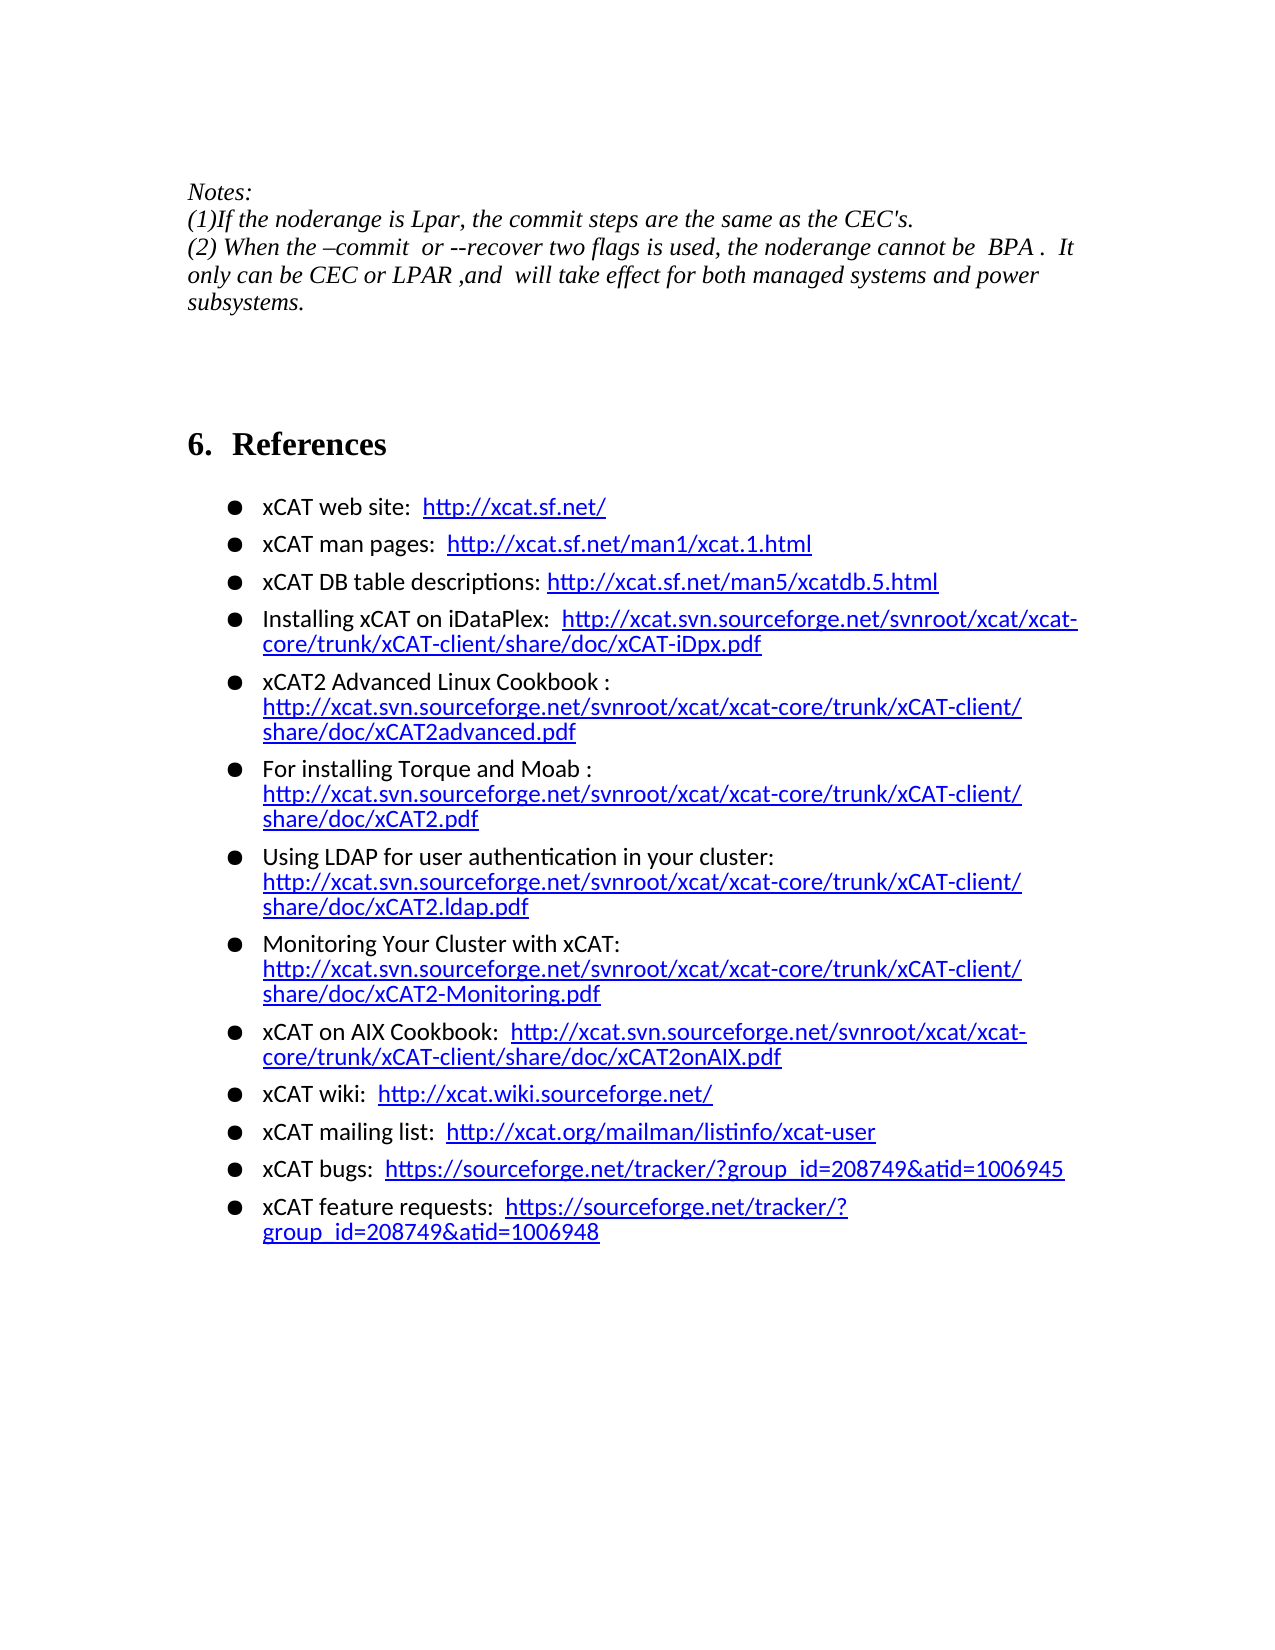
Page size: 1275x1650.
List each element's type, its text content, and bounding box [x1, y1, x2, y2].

list Installing xCAT on iDataPlex: http://xcat.svn.sourceforge.net/svnroot/xcat/xcat-core/trunk/xCAT-client/share/doc/xCAT-iDpx.pdf [225, 609, 1087, 659]
list xCAT man pages: http://xcat.sf.net/man1/xcat.1.html [225, 534, 1087, 559]
list xCAT feature requests: https://sourceforge.net/tracker/?group_id=208749&atid=1006948 [225, 1196, 1087, 1246]
subtitle References [187, 426, 1087, 462]
text (2) When the –commit or --recover two flags is used, the noderange cannot be BPA . It only can be CEC or LPAR ,and will take effect for both managed systems and power subsystems. [187, 233, 1087, 316]
list xCAT bugs: https://sourceforge.net/tracker/?group_id=208749&atid=1006945 [225, 1159, 1087, 1184]
list For installing Torque and Moab : http://xcat.svn.sourceforge.net/svnroot/xcat/xcat-core/trunk/xCAT-client/share/doc/xCAT2.pdf [225, 759, 1087, 834]
text Notes: [187, 178, 1087, 205]
text (1)If the noderange is Lpar, the commit steps are the same as the CEC's. [187, 205, 1087, 233]
list xCAT web site: http://xcat.sf.net/ [225, 496, 1087, 521]
list xCAT2 Advanced Linux Cookbook : http://xcat.svn.sourceforge.net/svnroot/xcat/xcat-core/trunk/xCAT-client/share/doc/xCAT2advanced.pdf [225, 671, 1087, 746]
list Using LDAP for user authentication in your cluster: http://xcat.svn.sourceforge.net/svnroot/xcat/xcat-core/trunk/xCAT-client/share/doc/xCAT2.ldap.pdf [225, 846, 1087, 921]
list Monitoring Your Cluster with xCAT: http://xcat.svn.sourceforge.net/svnroot/xcat/xcat-core/trunk/xCAT-client/share/doc/xCAT2-Monitoring.pdf [225, 934, 1087, 1009]
list xCAT wiki: http://xcat.wiki.sourceforge.net/ [225, 1084, 1087, 1109]
list xCAT on AIX Cookbook: http://xcat.svn.sourceforge.net/svnroot/xcat/xcat-core/trunk/xCAT-client/share/doc/xCAT2onAIX.pdf [225, 1021, 1087, 1071]
list xCAT DB table descriptions: http://xcat.sf.net/man5/xcatdb.5.html [225, 571, 1087, 596]
list xCAT mailing list: http://xcat.org/mailman/listinfo/xcat-user [225, 1121, 1087, 1146]
